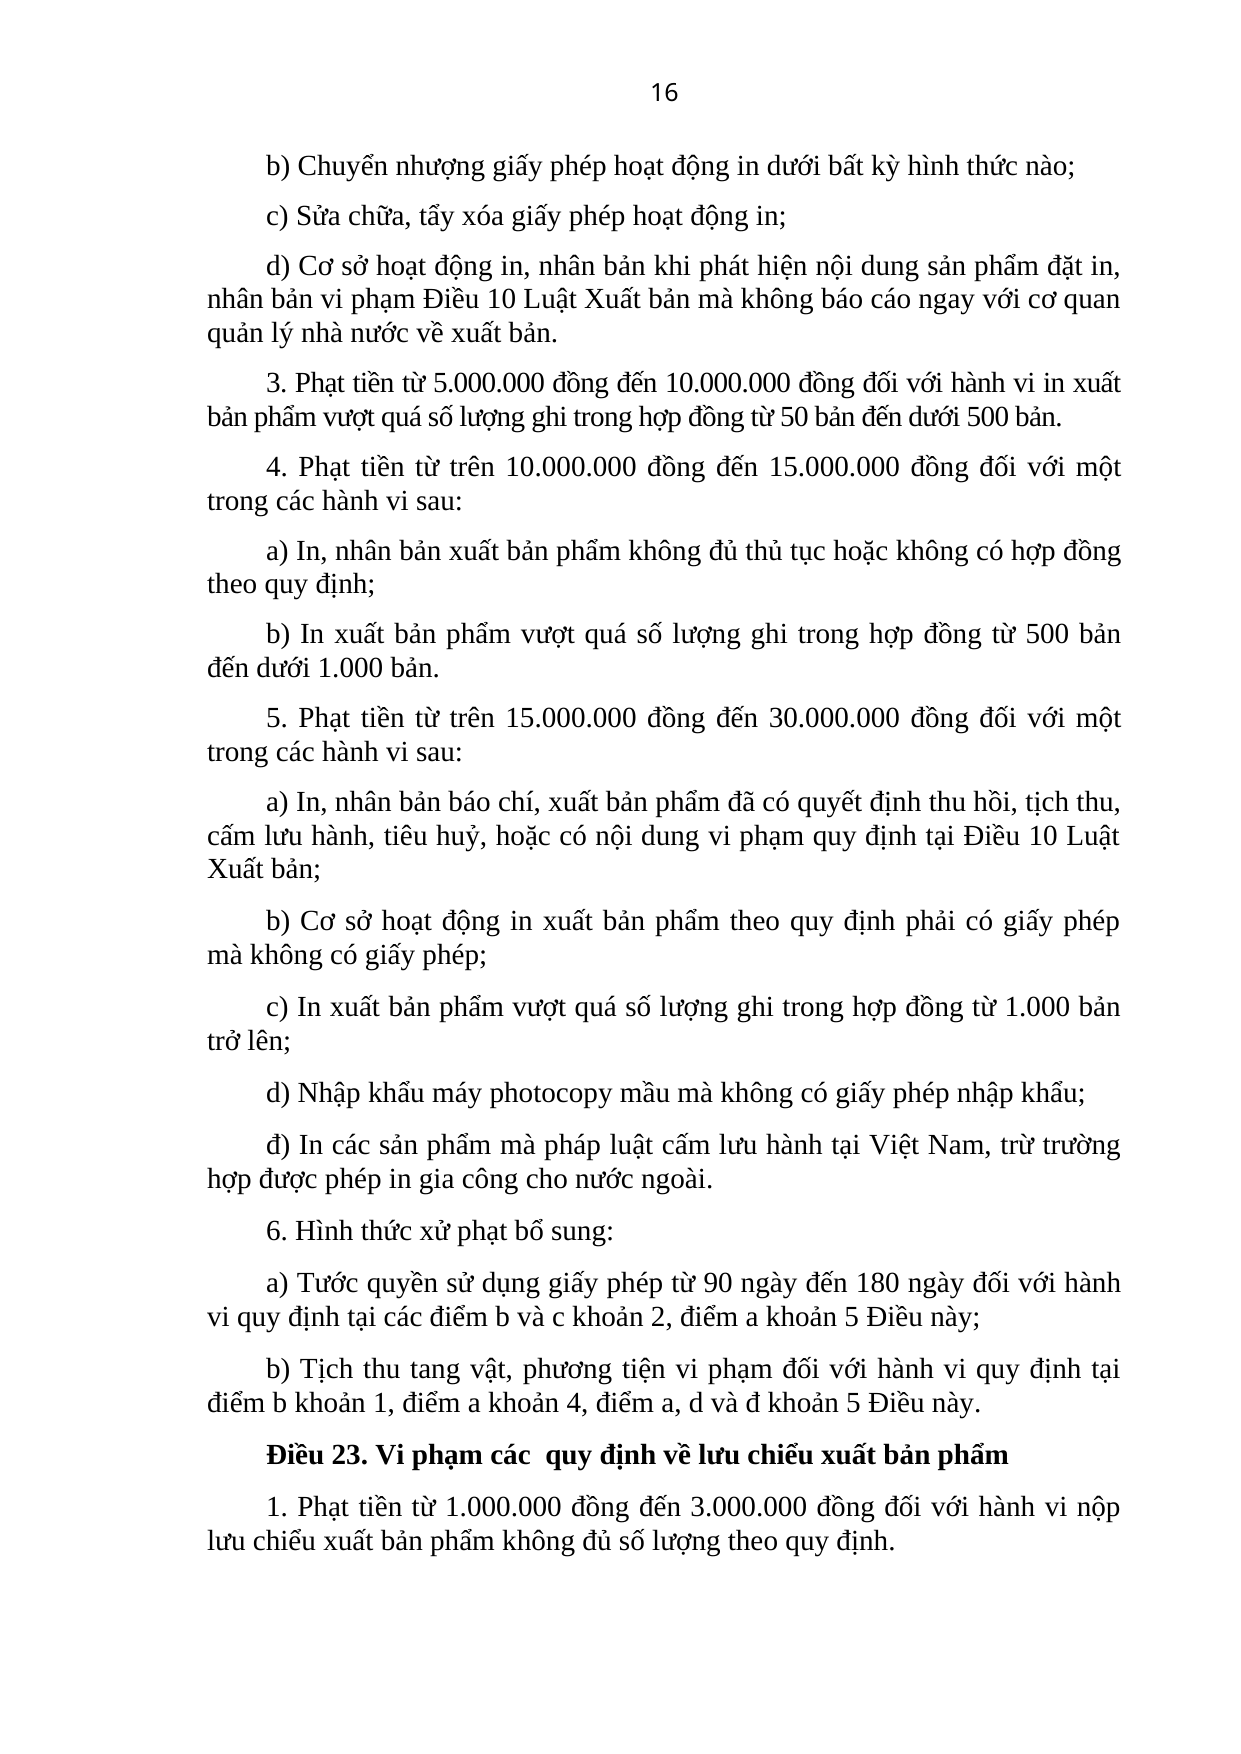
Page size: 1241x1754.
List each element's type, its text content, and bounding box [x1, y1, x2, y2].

text b) In xuất bản phẩm vượt quá số lượng ghi trong hợp đồng từ 500 bản đến dưới 1.000 bản. [207, 617, 1122, 684]
text 4. Phạt tiền từ trên 10.000.000 đồng đến 15.000.000 đồng đối với một trong các hành vi sau: [207, 449, 1122, 516]
text d) Cơ sở hoạt động in, nhân bản khi phát hiện nội dung sản phẩm đặt in, nhân bản vi phạm Điều 10 Luật Xuất bản mà không báo cáo ngay với cơ quan quản lý nhà nước về xuất bản. [207, 248, 1122, 349]
text a) In, nhân bản báo chí, xuất bản phẩm đã có quyết định thu hồi, tịch thu, cấm lưu hành, tiêu huỷ, hoặc có nội dung vi phạm quy định tại Điều 10 Luật Xuất bản; [207, 784, 1122, 885]
text b) Chuyển nhượng giấy phép hoạt động in dưới bất kỳ hình thức nào; [207, 148, 1122, 181]
text 3. Phạt tiền từ 5.000.000 đồng đến 10.000.000 đồng đối với hành vi in xuất bản phẩm vượt quá số lượng ghi trong hợp đồng từ 50 bản đến dưới 500 bản. [207, 365, 1122, 432]
text 5. Phạt tiền từ trên 15.000.000 đồng đến 30.000.000 đồng đối với một trong các hành vi sau: [207, 700, 1122, 767]
text 1. Phạt tiền từ 1.000.000 đồng đến 3.000.000 đồng đối với hành vi nộp lưu chiểu xuất bản phẩm không đủ số lượng theo quy định. [207, 1489, 1122, 1557]
text đ) In các sản phẩm mà pháp luật cấm lưu hành tại Việt Nam, trừ trường hợp được phép in gia công cho nước ngoài. [207, 1127, 1122, 1194]
text a) In, nhân bản xuất bản phẩm không đủ thủ tục hoặc không có hợp đồng theo quy định; [207, 533, 1122, 600]
text b) Cơ sở hoạt động in xuất bản phẩm theo quy định phải có giấy phép mà không có giấy phép; [207, 903, 1122, 971]
text c) Sửa chữa, tẩy xóa giấy phép hoạt động in; [207, 198, 1122, 231]
text Điều 23. Vi phạm các quy định về lưu chiểu xuất bản phẩm [207, 1437, 1122, 1471]
text b) Tịch thu tang vật, phương tiện vi phạm đối với hành vi quy định tại điểm b khoản 1, điểm a khoản 4, điểm a, d và đ khoản 5 Điều này. [207, 1351, 1122, 1418]
text 6. Hình thức xử phạt bổ sung: [207, 1213, 1122, 1247]
text c) In xuất bản phẩm vượt quá số lượng ghi trong hợp đồng từ 1.000 bản trở lên; [207, 989, 1122, 1056]
text a) Tước quyền sử dụng giấy phép từ 90 ngày đến 180 ngày đối với hành vi quy định tại các điểm b và c khoản 2, điểm a khoản 5 Điều này; [207, 1266, 1122, 1333]
text d) Nhập khẩu máy photocopy mầu mà không có giấy phép nhập khẩu; [207, 1075, 1122, 1109]
